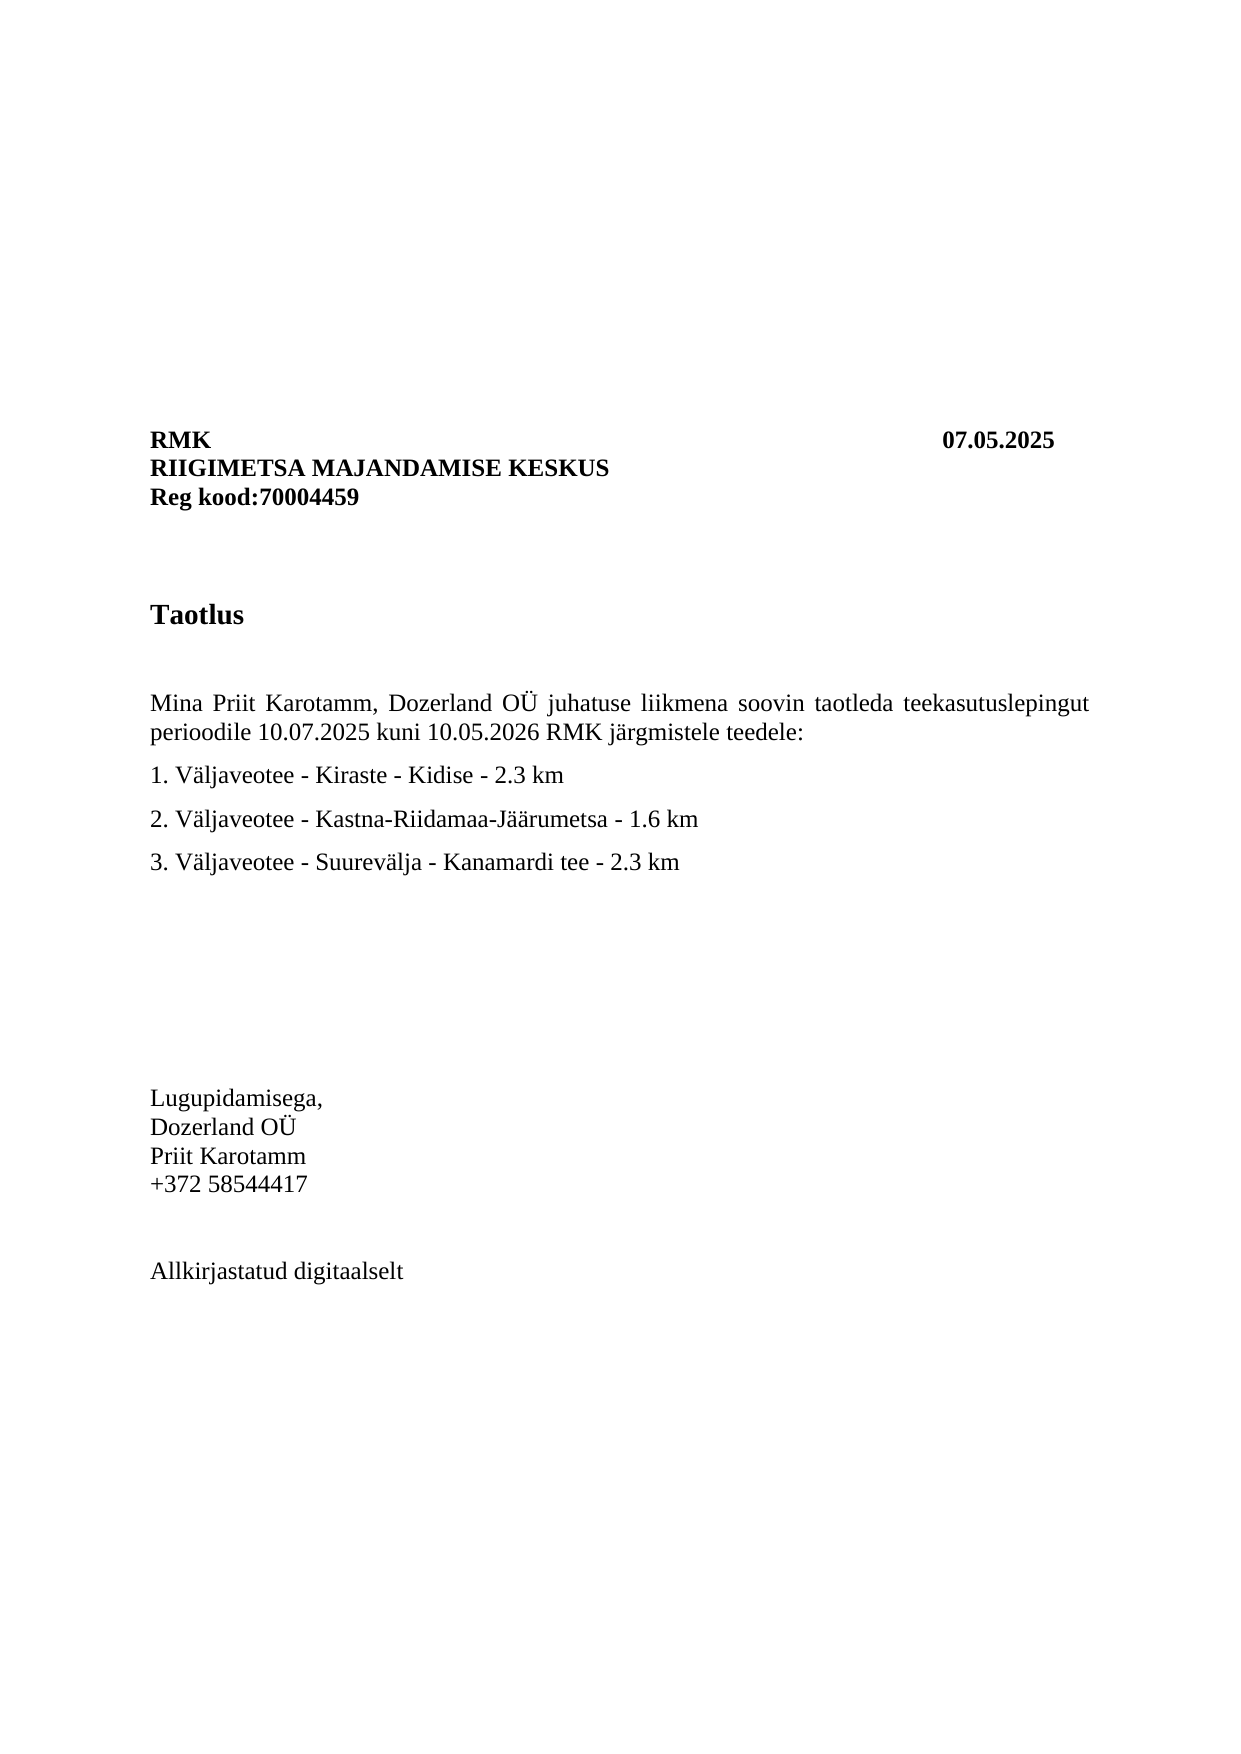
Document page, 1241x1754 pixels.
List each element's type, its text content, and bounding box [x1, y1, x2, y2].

text RIIGIMETSA MAJANDAMISE KESKUS [150, 453, 1090, 482]
text Mina Priit Karotamm, Dozerland OÜ juhatuse liikmena soovin taotleda teekasutuslepingut perioodile 10.07.2025 kuni 10.05.2026 RMK järgmistele teedele: [150, 688, 1090, 746]
text Lugupidamisega, [150, 1083, 1090, 1112]
text +372 58544417 [150, 1169, 1090, 1198]
text RMK 07.05.2025 [150, 425, 1090, 453]
subtitle 3. Väljaveotee - Suurevälja - Kanamardi tee - 2.3 km [150, 847, 1090, 876]
text Priit Karotamm [150, 1141, 1090, 1169]
text Allkirjastatud digitaalselt [150, 1256, 1090, 1284]
text Reg kood:70004459 [150, 482, 1090, 511]
text Taotlus [150, 597, 1090, 631]
subtitle 1. Väljaveotee - Kiraste - Kidise - 2.3 km [150, 760, 1090, 789]
text Dozerland OÜ [150, 1112, 1090, 1141]
subtitle 2. Väljaveotee - Kastna-Riidamaa-Jäärumetsa - 1.6 km [150, 804, 1090, 832]
